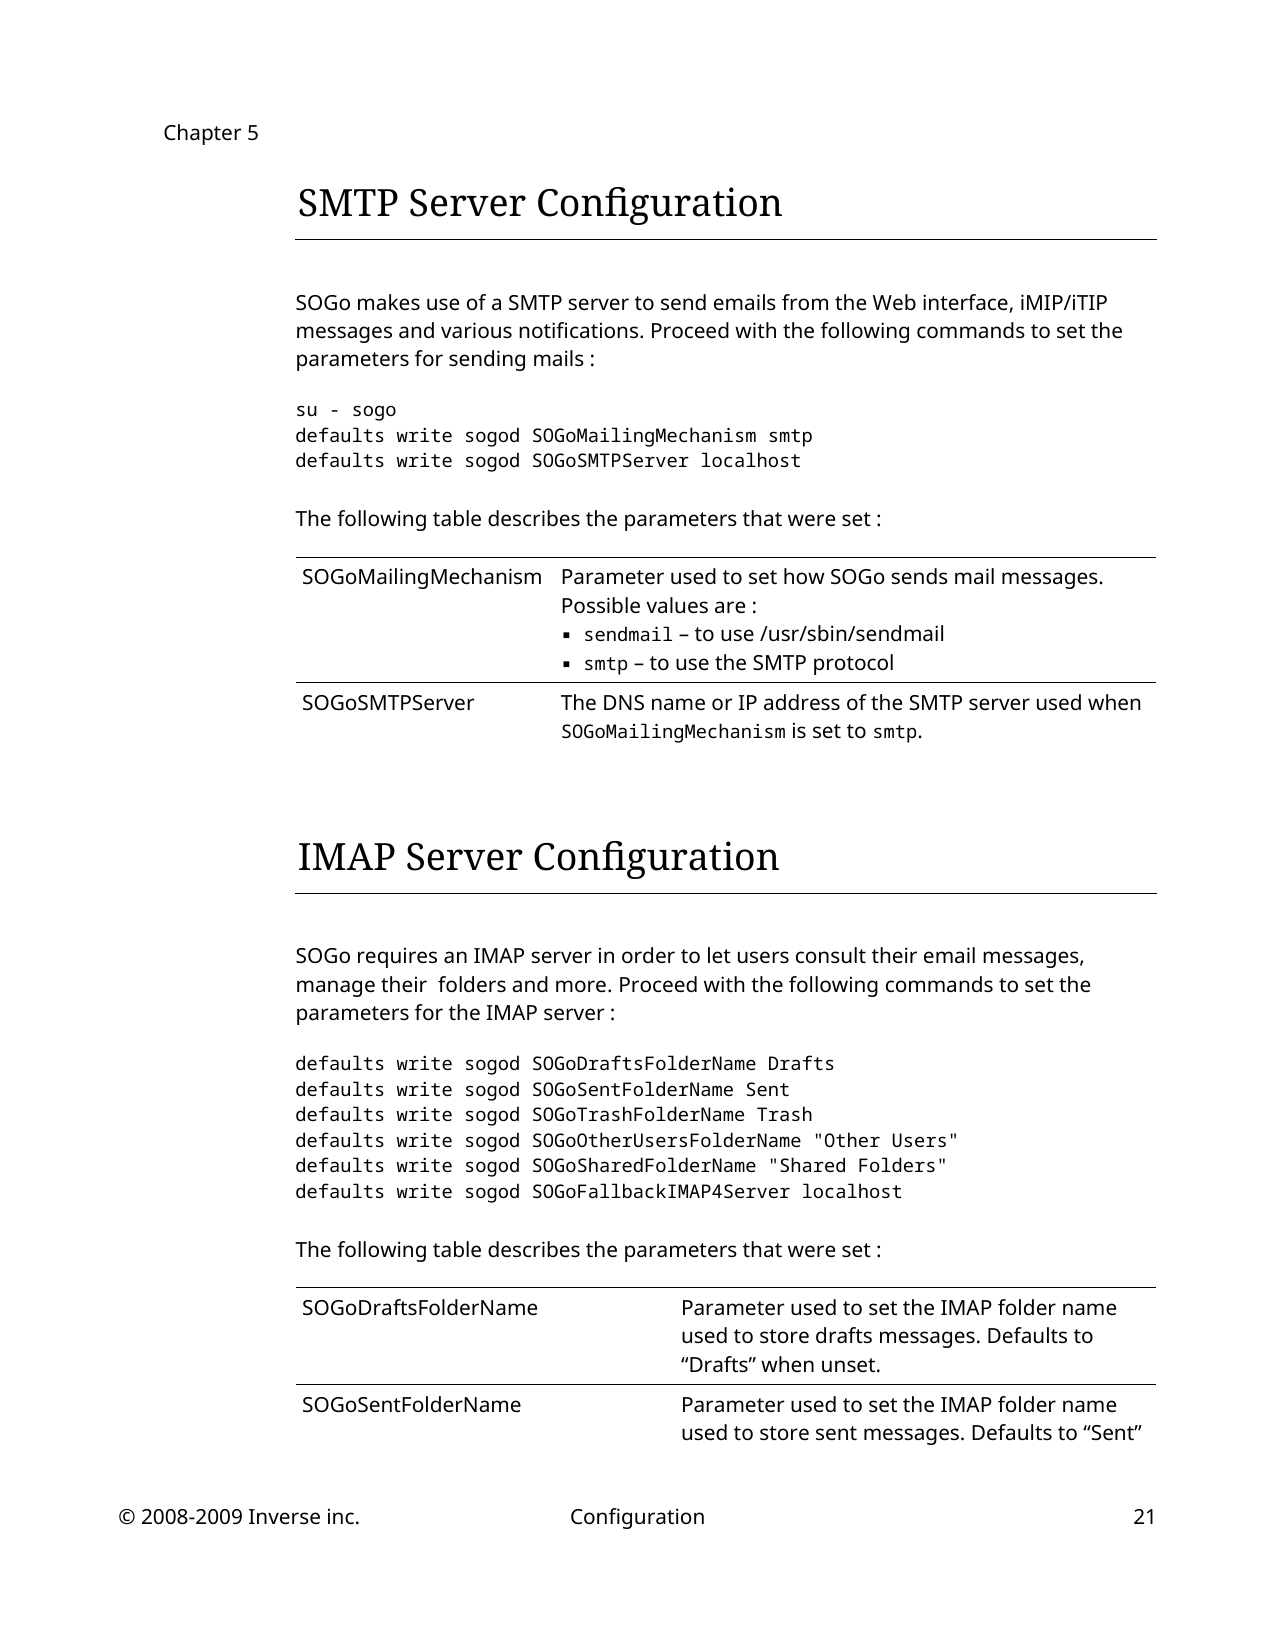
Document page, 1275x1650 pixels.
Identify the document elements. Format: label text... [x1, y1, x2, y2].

text defaults write sogod SOGoTrashFolderName Trash [295, 1102, 1157, 1127]
text defaults write sogod SOGoOtherUsersFolderName "Other Users" [295, 1127, 1157, 1153]
text defaults write sogod SOGoSentFolderName Sent [295, 1076, 1157, 1102]
text defaults write sogod SOGoMailingMechanism smtp [295, 422, 1157, 448]
text defaults write sogod SOGoSharedFolderName "Shared Folders" [295, 1153, 1157, 1178]
text SOGo requires an IMAP server in order to let users consult their email messages, manage their folders and more. Proceed with the following commands to set the parameters for the IMAP server : [295, 942, 1157, 1027]
table_header SOGoMailingMechanism [296, 558, 555, 682]
text The following table describes the parameters that were set : [295, 504, 1157, 533]
table_header Parameter used to set how SOGo sends mail messages. Possible values are : ◾ sendmail – to use /usr/sbin/sendmail ◾ smtp – to use the SMTP protocol [555, 558, 1156, 682]
text su - sogo [295, 397, 1157, 422]
table_header Parameter used to set the IMAP folder name used to store drafts messages. Defaults to “Drafts” when unset. [675, 1288, 1156, 1384]
text The following table describes the parameters that were set : [295, 1235, 1157, 1263]
text SOGo makes use of a SMTP server to send emails from the Web interface, iMIP/iTIP messages and various notifications. Proceed with the following commands to set the parameters for sending mails : [295, 288, 1157, 373]
subtitle IMAP Server Configuration [295, 830, 1157, 893]
table_header SOGoDraftsFolderName [296, 1288, 675, 1384]
subtitle SMTP Server Configuration [295, 176, 1157, 239]
table_cell SOGoSMTPServer [296, 683, 555, 750]
table_cell The DNS name or IP address of the SMTP server used when SOGoMailingMechanism is set to smtp. [555, 683, 1156, 750]
table_cell Parameter used to set the IMAP folder name used to store sent messages. Defaults to “Sent” [675, 1385, 1156, 1452]
text defaults write sogod SOGoDraftsFolderName Drafts [295, 1051, 1157, 1076]
text defaults write sogod SOGoFallbackIMAP4Server localhost [295, 1178, 1157, 1204]
table_cell SOGoSentFolderName [296, 1385, 675, 1452]
text defaults write sogod SOGoSMTPServer localhost [295, 448, 1157, 473]
